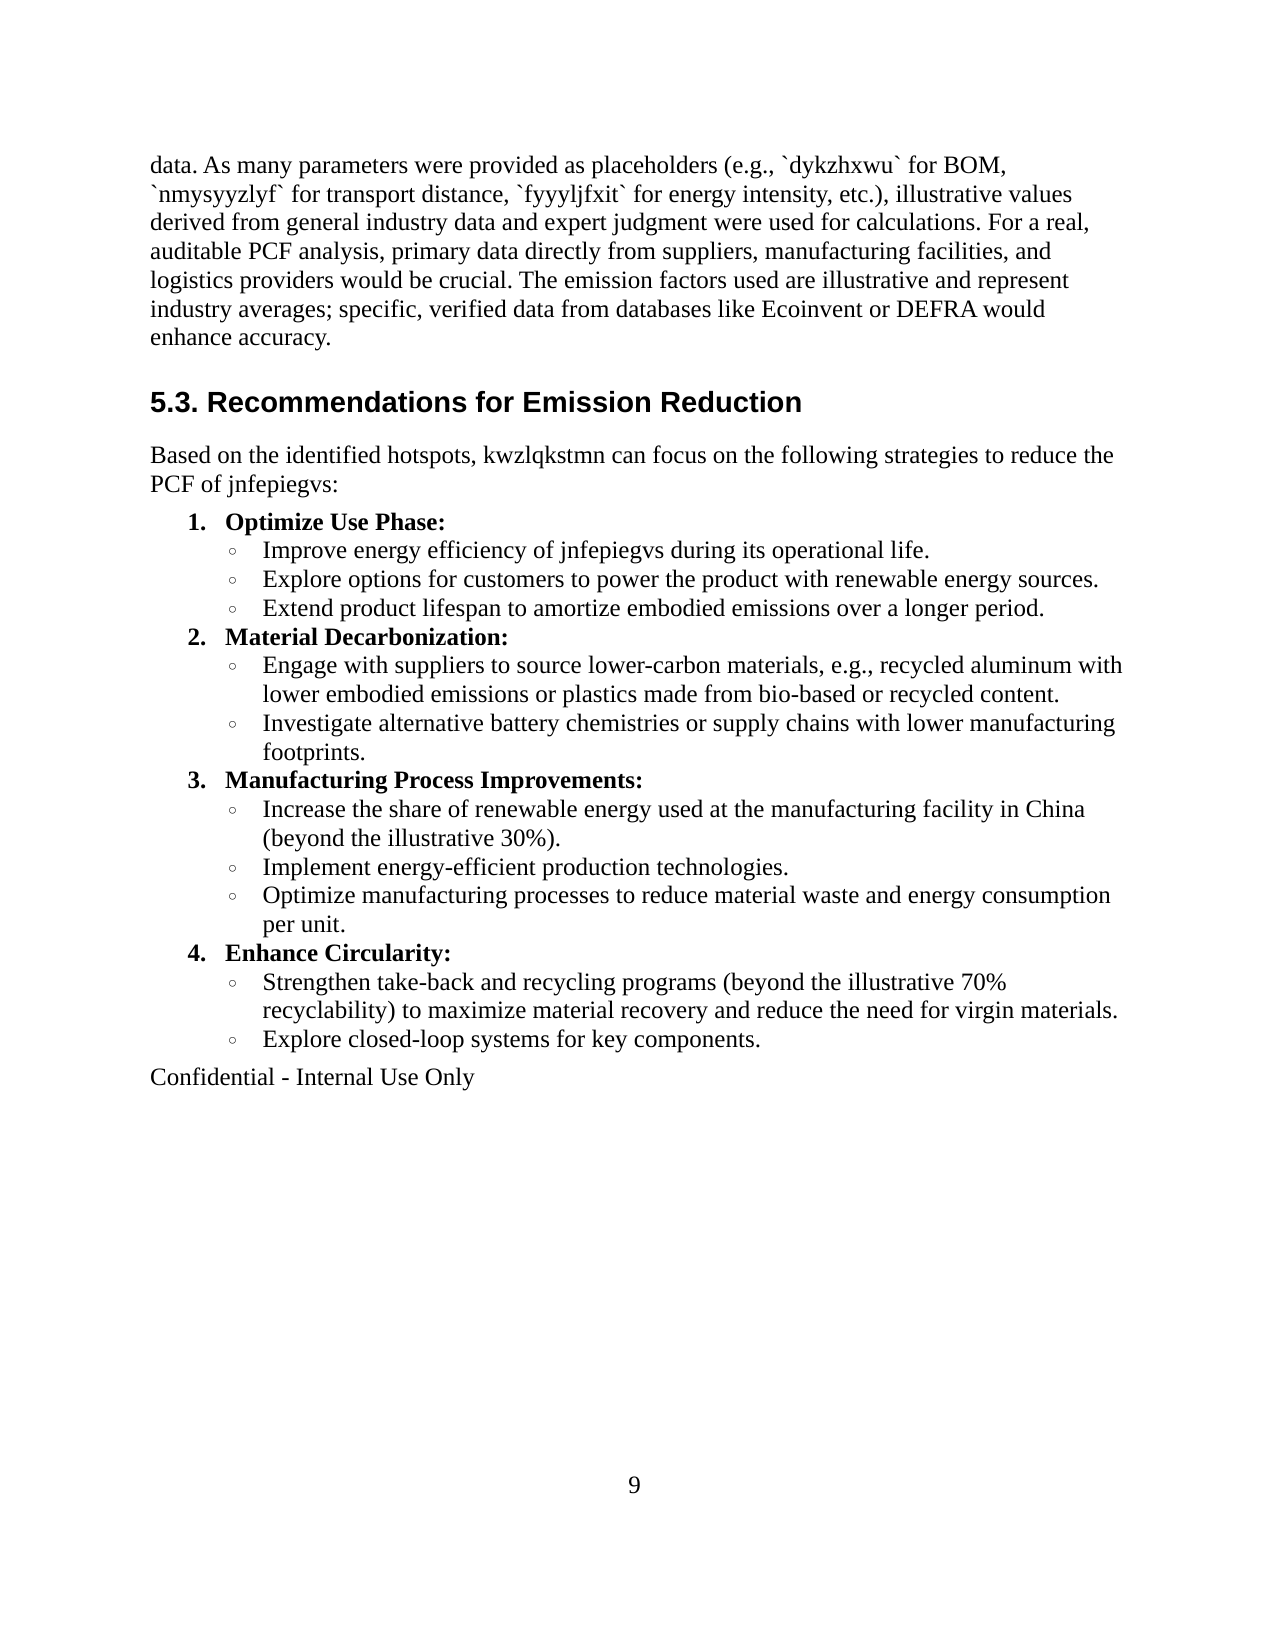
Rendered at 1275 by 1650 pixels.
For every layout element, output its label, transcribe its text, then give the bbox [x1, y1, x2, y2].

text data. As many parameters were provided as placeholders (e.g., `dykzhxwu` for BOM, `nmysyyzlyf` for transport distance, `fyyyljfxit` for energy intensity, etc.), illustrative values derived from general industry data and expert judgment were used for calculations. For a real, auditable PCF analysis, primary data directly from suppliers, manufacturing facilities, and logistics providers would be crucial. The emission factors used are illustrative and represent industry averages; specific, verified data from databases like Ecoinvent or DEFRA would enhance accuracy. [150, 150, 1125, 351]
list Increase the share of renewable energy used at the manufacturing facility in China (beyond the illustrative 30%). [225, 794, 1125, 852]
list Explore options for customers to power the product with renewable energy sources. [225, 564, 1125, 593]
list Enhance Circularity: [187, 938, 1125, 967]
subtitle 5.3. Recommendations for Emission Reduction [150, 385, 1125, 419]
list Explore closed-loop systems for key components. [225, 1024, 1125, 1053]
list Optimize manufacturing processes to reduce material waste and energy consumption per unit. [225, 880, 1125, 938]
text Confidential - Internal Use Only [150, 1062, 1125, 1091]
text Based on the identified hotspots, kwzlqkstmn can focus on the following strategies to reduce the PCF of jnfepiegvs: [150, 440, 1125, 498]
list Implement energy-efficient production technologies. [225, 852, 1125, 880]
list Material Decarbonization: [187, 622, 1125, 650]
list Improve energy efficiency of jnfepiegvs during its operational life. [225, 535, 1125, 564]
list Engage with suppliers to source lower-carbon materials, e.g., recycled aluminum with lower embodied emissions or plastics made from bio-based or recycled content. [225, 650, 1125, 708]
list Strengthen take-back and recycling programs (beyond the illustrative 70% recyclability) to maximize material recovery and reduce the need for virgin materials. [225, 967, 1125, 1024]
list Extend product lifespan to amortize embodied emissions over a longer period. [225, 593, 1125, 622]
list Investigate alternative battery chemistries or supply chains with lower manufacturing footprints. [225, 708, 1125, 765]
list Optimize Use Phase: [187, 507, 1125, 535]
list Manufacturing Process Improvements: [187, 765, 1125, 794]
